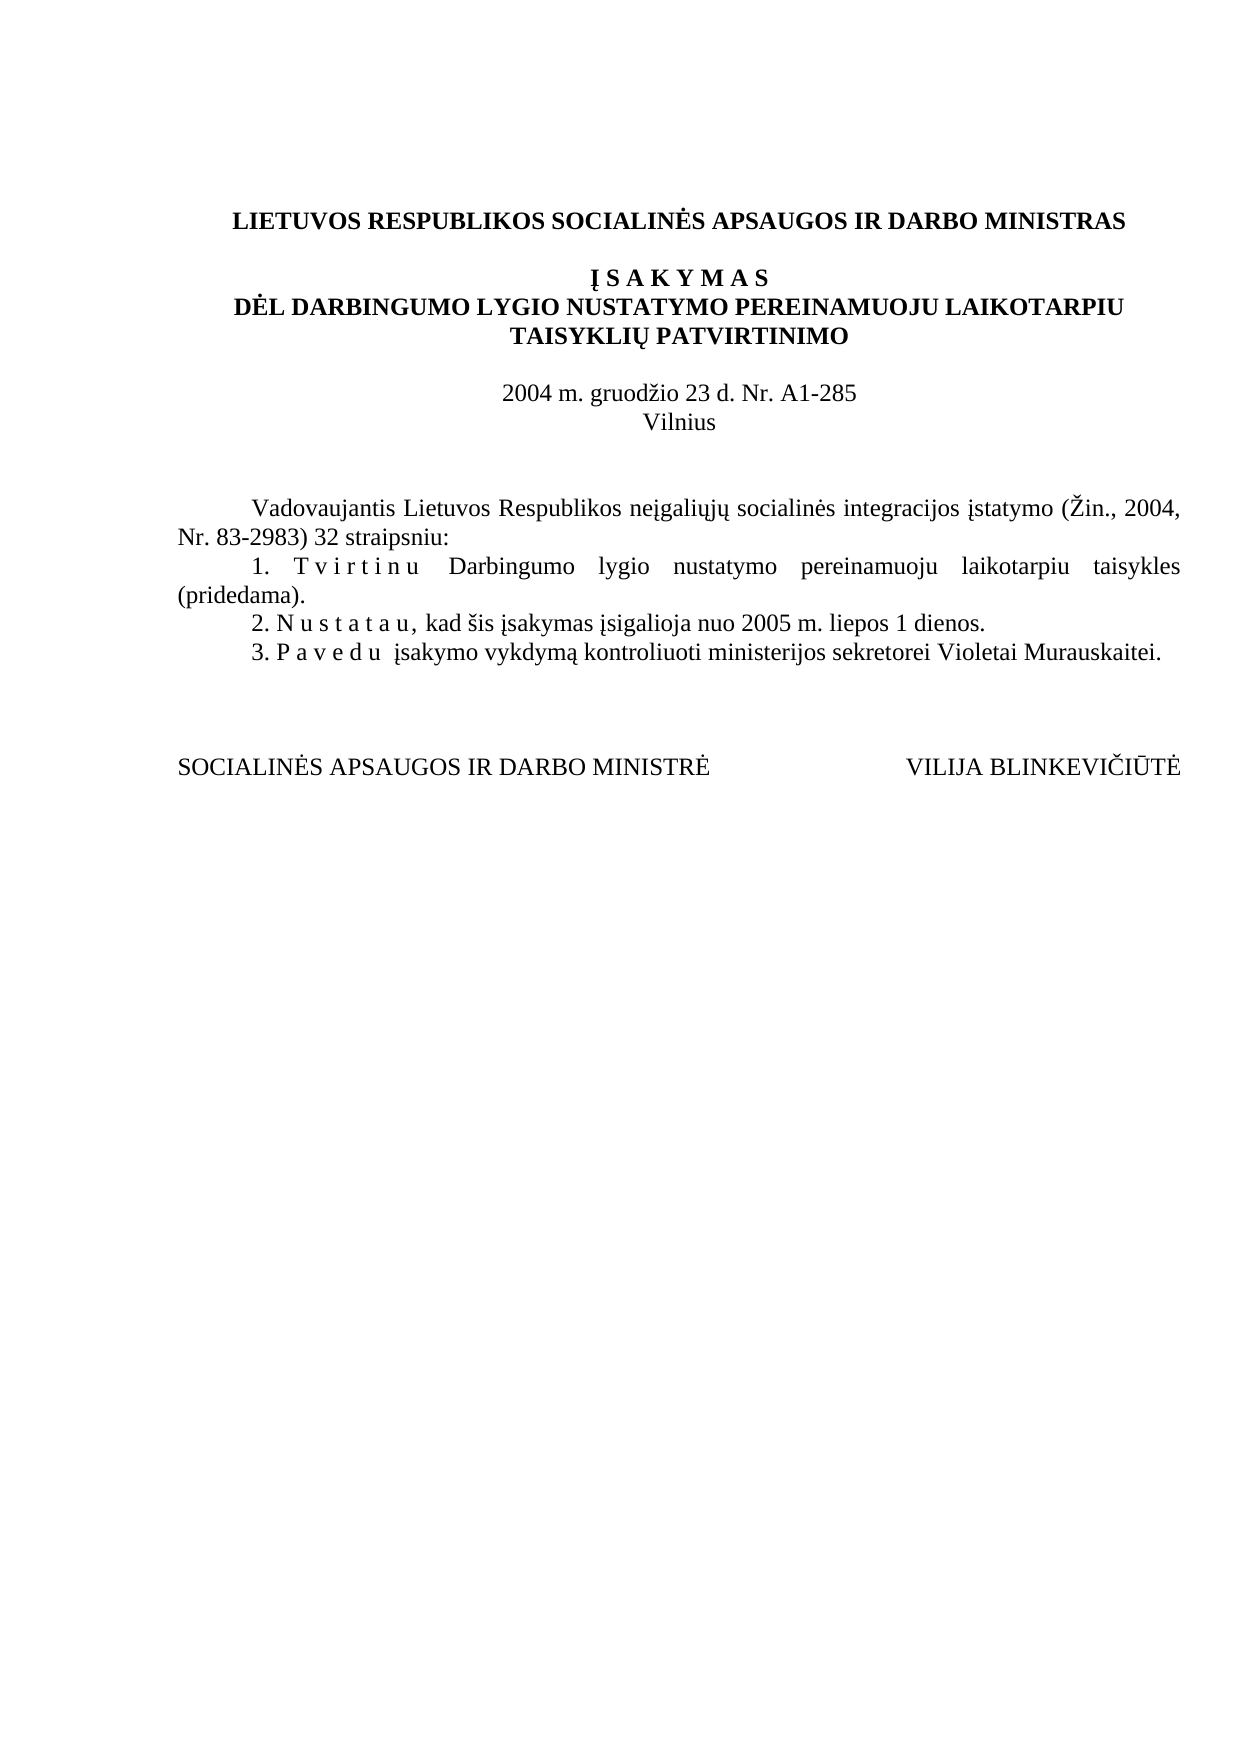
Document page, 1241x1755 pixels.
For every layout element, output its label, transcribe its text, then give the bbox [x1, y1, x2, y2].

text Į S A K Y M A S [177, 263, 1181, 292]
text SOCIALINĖS APSAUGOS IR DARBO MINISTRĖ VILIJA BLINKEVIČIŪTĖ [177, 752, 1181, 781]
text 2004 m. gruodžio 23 d. Nr. A1-285 [177, 378, 1181, 407]
text DĖL DARBINGUMO LYGIO NUSTATYMO PEREINAMUOJU LAIKOTARPIU TAISYKLIŲ PATVIRTINIMO [177, 292, 1181, 350]
text Vilnius [177, 407, 1181, 436]
text LIETUVOS RESPUBLIKOS SOCIALINĖS APSAUGOS IR DARBO MINISTRAS [177, 206, 1181, 235]
text 1. Tvirtinu Darbingumo lygio nustatymo pereinamuoju laikotarpiu taisykles (pridedama). [177, 551, 1181, 608]
text Vadovaujantis Lietuvos Respublikos neįgaliųjų socialinės integracijos įstatymo (Žin., 2004, Nr. 83-2983) 32 straipsniu: [177, 493, 1181, 551]
text 3. Pavedu įsakymo vykdymą kontroliuoti ministerijos sekretorei Violetai Murauskaitei. [177, 637, 1181, 666]
text 2. Nustatau, kad šis įsakymas įsigalioja nuo 2005 m. liepos 1 dienos. [177, 608, 1181, 637]
